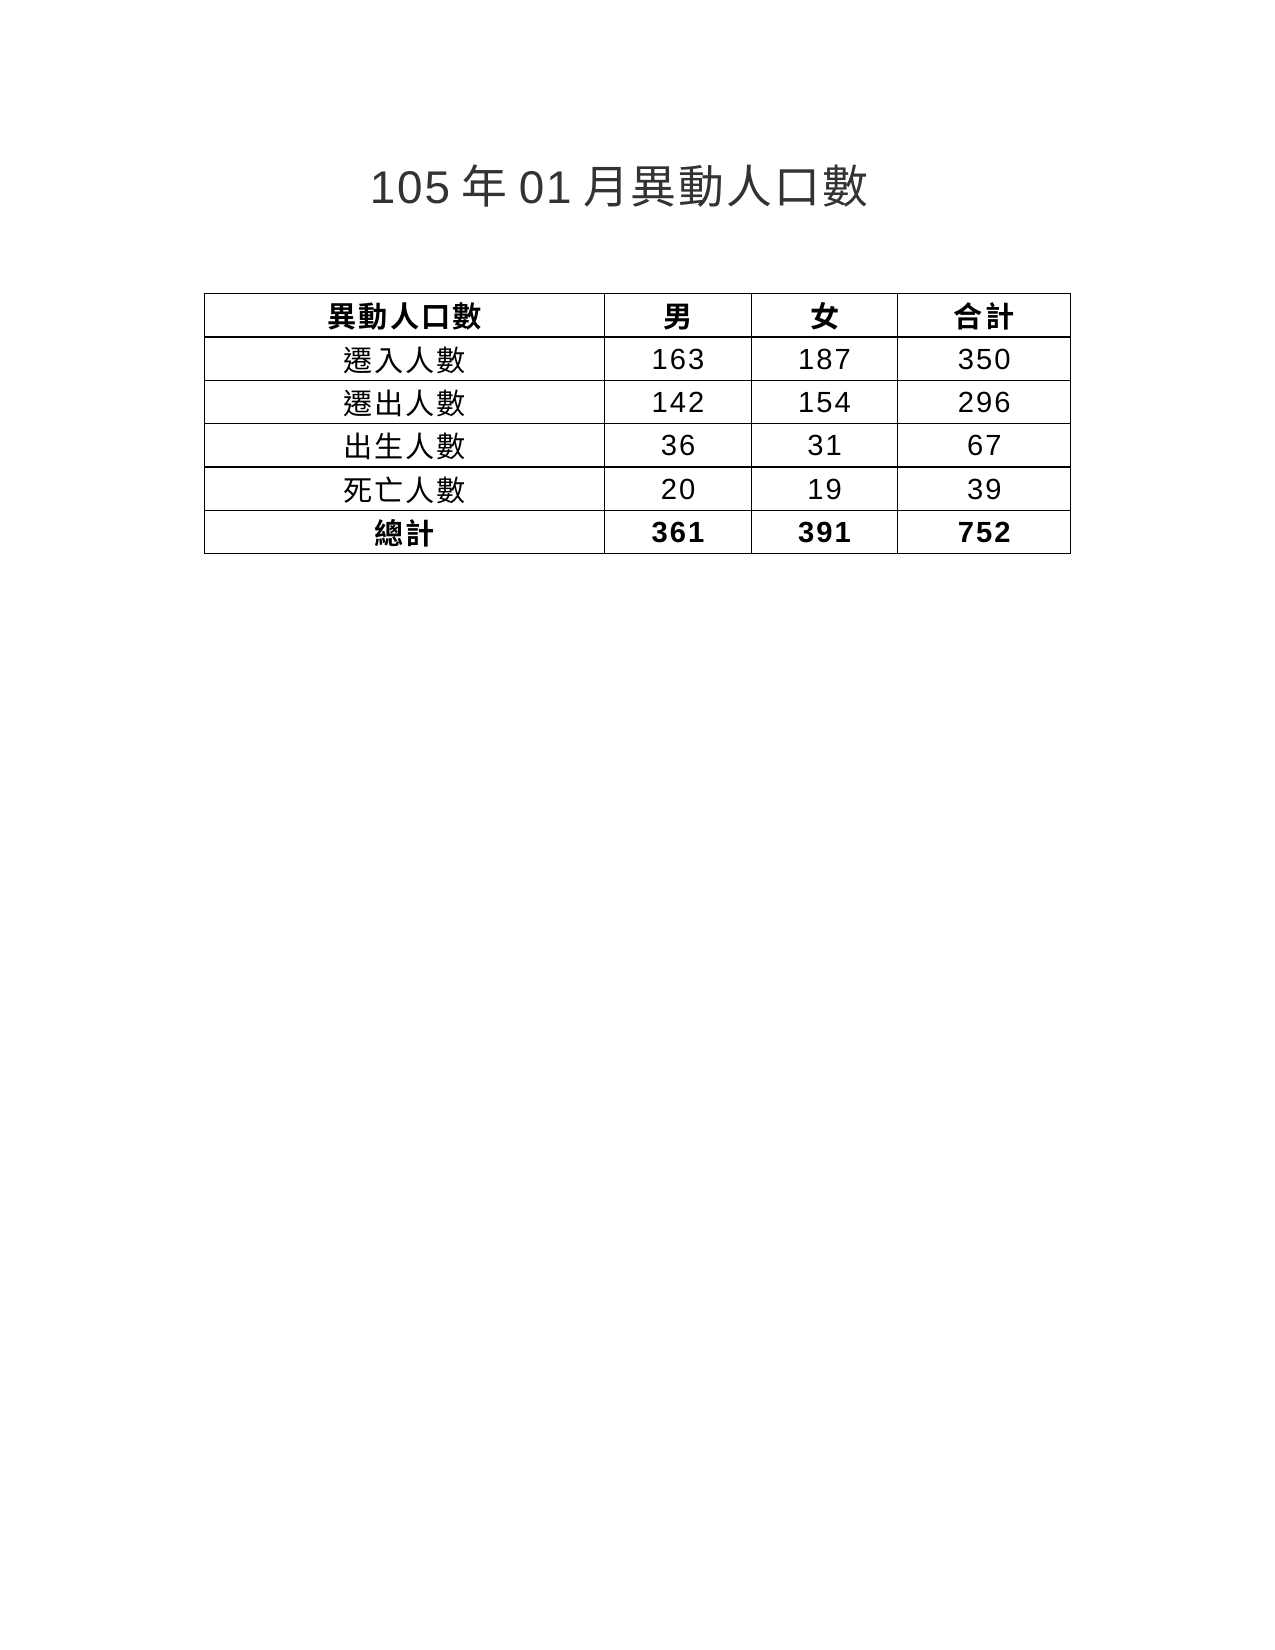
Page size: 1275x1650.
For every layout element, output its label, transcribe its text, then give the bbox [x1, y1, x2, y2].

table_header [186, 293, 1089, 656]
table_cell 36 [605, 424, 751, 466]
table_cell 遷出人數 [205, 381, 604, 423]
table_cell 67 [898, 424, 1070, 466]
table_cell 391 [752, 511, 897, 553]
table_header 男 [605, 294, 751, 336]
table_cell 死亡人數 [205, 468, 604, 510]
table_cell 總計 [205, 511, 604, 553]
table_cell 350 [898, 338, 1070, 380]
table_cell 遷入人數 [205, 338, 604, 380]
text 105年01月異動人口數 [187, 150, 1087, 216]
table_cell 752 [898, 511, 1070, 553]
table_cell 31 [752, 424, 897, 466]
table_cell 出生人數 [205, 424, 604, 466]
table_cell 20 [605, 468, 751, 510]
table_cell 187 [752, 338, 897, 380]
table_header 異動人口數 [205, 294, 604, 336]
table_cell 142 [605, 381, 751, 423]
table_cell 154 [752, 381, 897, 423]
table_cell 39 [898, 468, 1070, 510]
table_cell 296 [898, 381, 1070, 423]
table_cell 361 [605, 511, 751, 553]
table_header 合計 [898, 294, 1070, 336]
table_header 女 [752, 294, 897, 336]
table_cell 19 [752, 468, 897, 510]
table_cell 163 [605, 338, 751, 380]
